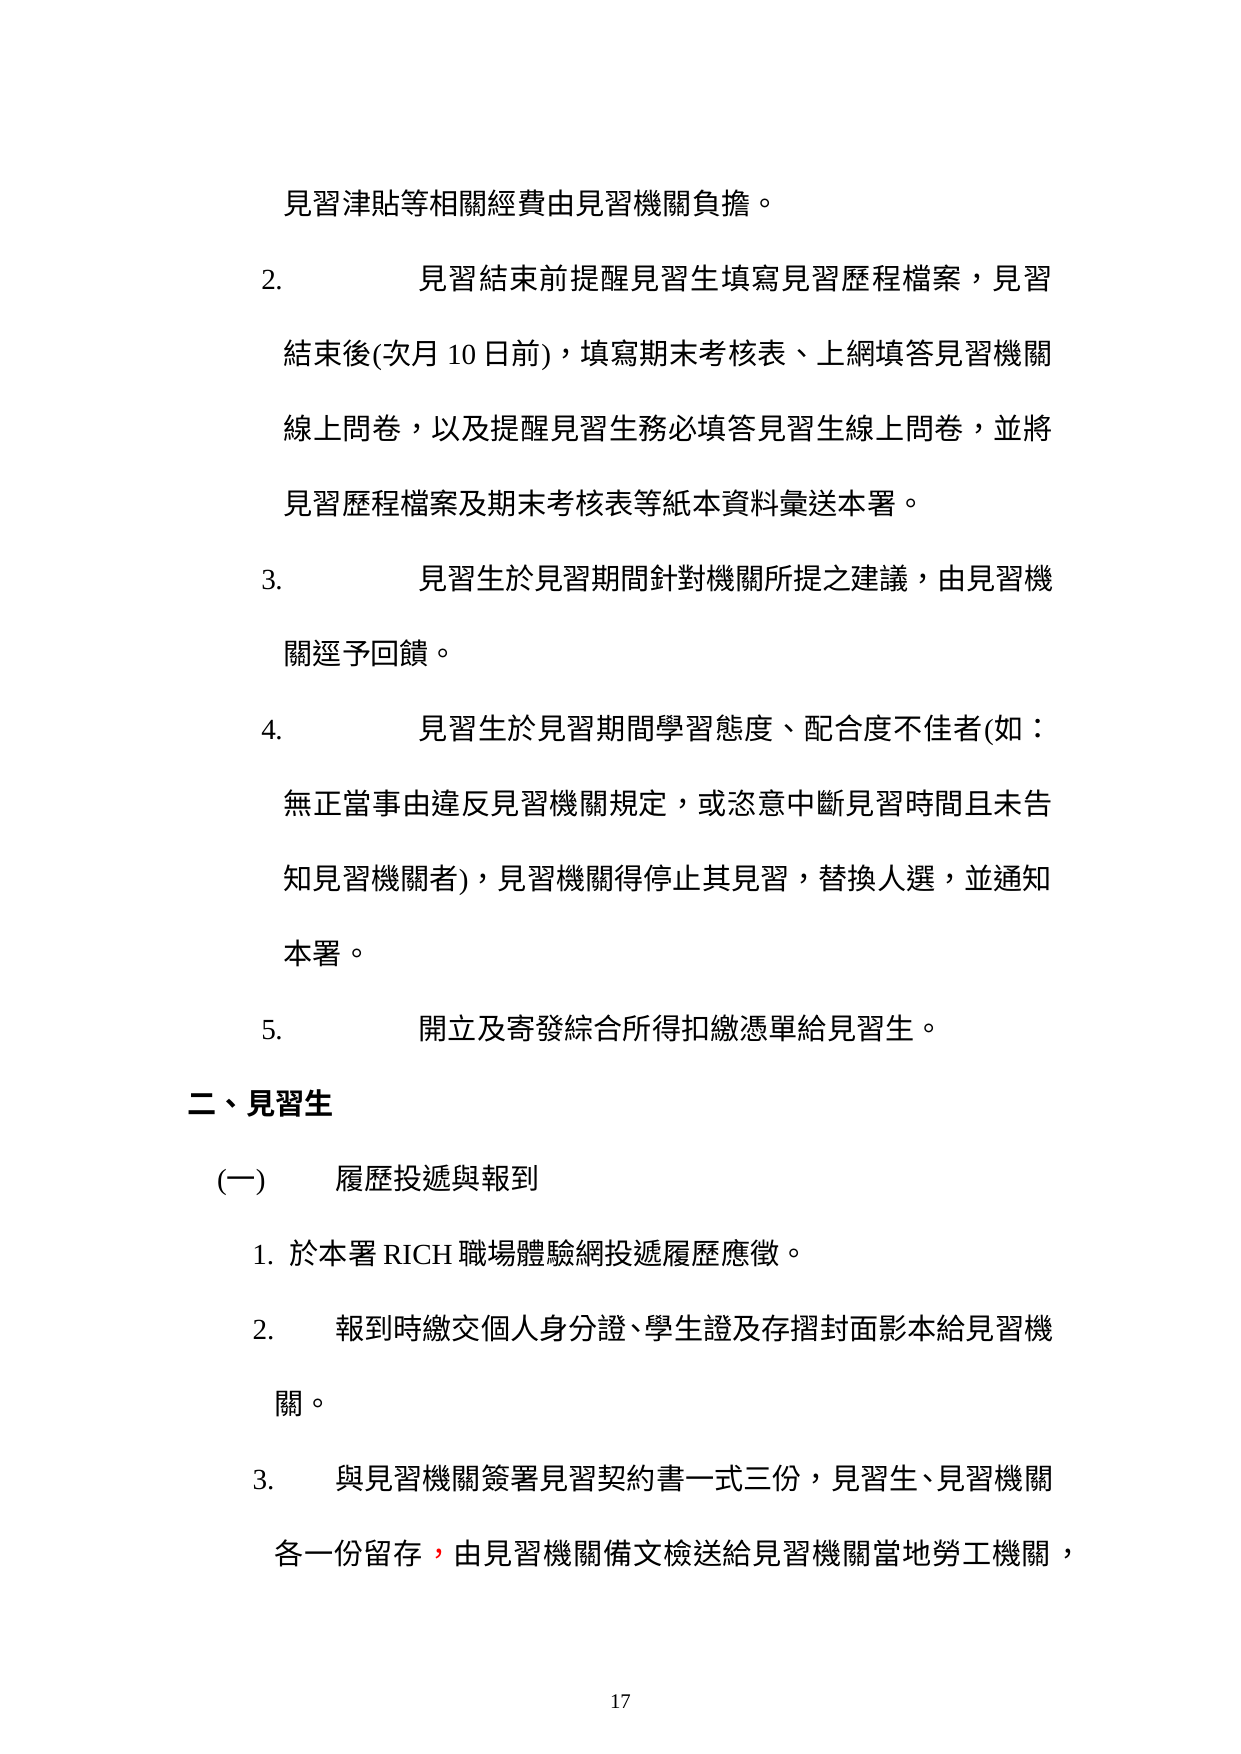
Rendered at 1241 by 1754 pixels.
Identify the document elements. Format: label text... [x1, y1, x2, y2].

list 見習結束前提醒見習生填寫見習歷程檔案，見習結束後(次月10日前)，填寫期末考核表、上網填答見習機關線上問卷，以及提醒見習生務必填答見習生線上問卷，並將見習歷程檔案及期末考核表等紙本資料彙送本署。 [261, 239, 1053, 539]
list 報到時繳交個人身分證、學生證及存摺封面影本給見習機關。 [252, 1289, 1053, 1439]
list 開立及寄發綜合所得扣繳憑單給見習生。 [261, 989, 1053, 1064]
list 見習生於見習期間學習態度、配合度不佳者(如：無正當事由違反見習機關規定，或恣意中斷見習時間且未告知見習機關者)，見習機關得停止其見習，替換人選，並通知本署。 [261, 689, 1053, 989]
list 見習生如需增加見習時數，經徵得見習機關同意，可彈性增加，超過本計畫規定見習時數者，超過時數所生之見習津貼等相關經費由見習機關負擔。 [261, 164, 1053, 239]
list 見習生 [187, 1064, 1053, 1139]
list 於本署RICH職場體驗網投遞履歷應徵。 [252, 1214, 1053, 1289]
list 履歷投遞與報到 [217, 1139, 1053, 1214]
list 見習生於見習期間針對機關所提之建議，由見習機關逕予回饋。 [261, 539, 1053, 689]
list 與見習機關簽署見習契約書一式三份，見習生、見習機關各一份留存，由見習機關備文檢送給見習機關當地勞工機關，另掃描傳送用印後之見習契約電子檔至本署，並簽訂見習期間之保密切結書。 [252, 1439, 1053, 1589]
